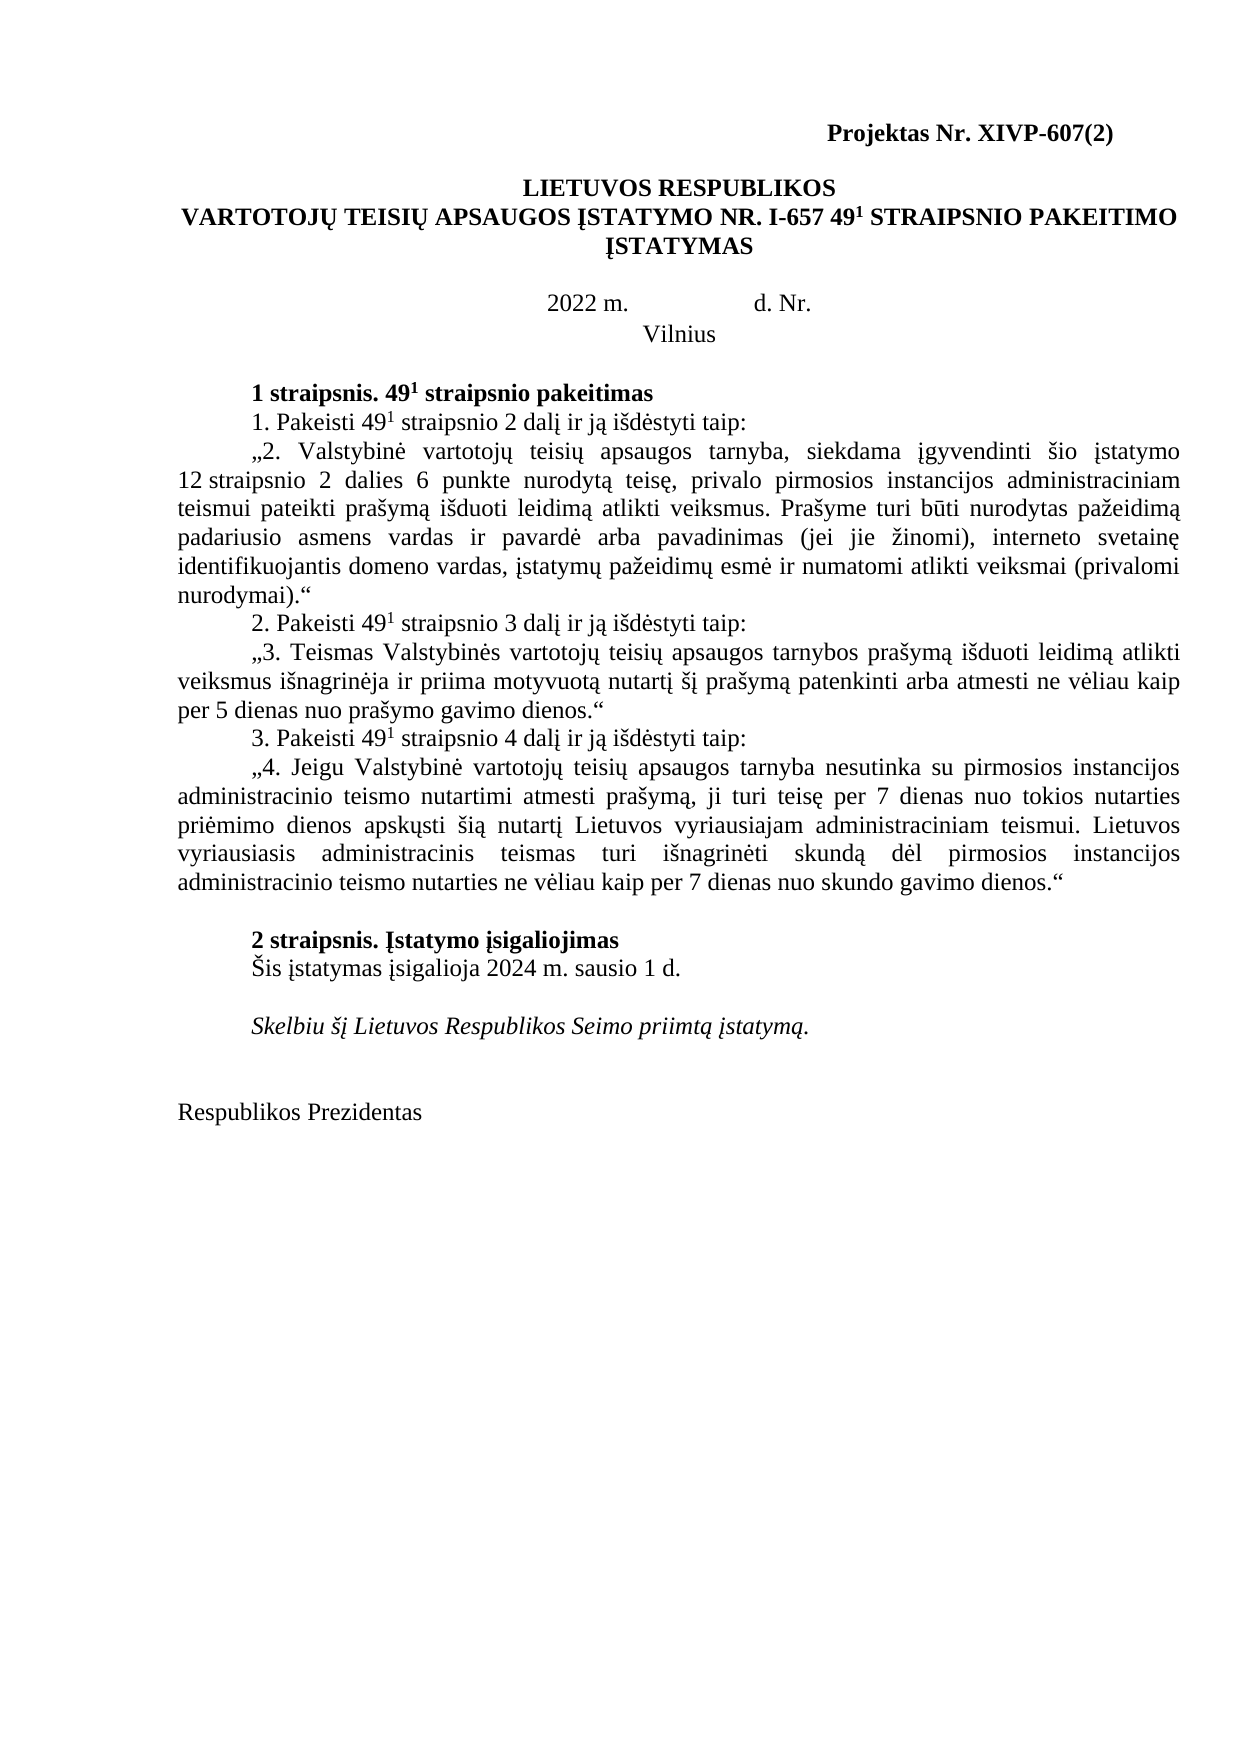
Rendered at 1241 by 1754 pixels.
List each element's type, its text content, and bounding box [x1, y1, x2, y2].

text Skelbiu šį Lietuvos Respublikos Seimo priimtą įstatymą. [177, 1011, 1181, 1040]
text ĮSTATYMAS [177, 231, 1181, 259]
text LIETUVOS RESPUBLIKOS [177, 173, 1181, 202]
text 1. Pakeisti 491 straipsnio 2 dalį ir ją išdėstyti taip: [251, 407, 1181, 436]
text „4. Jeigu Valstybinė vartotojų teisių apsaugos tarnyba nesutinka su pirmosios instancijos administracinio teismo nutartimi atmesti prašymą, ji turi teisę per 7 dienas nuo tokios nutarties priėmimo dienos apskųsti šią nutartį Lietuvos vyriausiajam administraciniam teismui. Lietuvos vyriausiasis administracinis teismas turi išnagrinėti skundą dėl pirmosios instancijos administracinio teismo nutarties ne vėliau kaip per 7 dienas nuo skundo gavimo dienos.“ [177, 752, 1181, 896]
text VARTOTOJŲ TEISIŲ APSAUGOS ĮSTATYMO NR. I-657 491 STRAIPSNIO PAKEITIMO [177, 202, 1181, 231]
text 2 straipsnis. Įstatymo įsigaliojimas [177, 925, 1181, 953]
text Vilnius [177, 319, 1181, 348]
text „3. Teismas Valstybinės vartotojų teisių apsaugos tarnybos prašymą išduoti leidimą atlikti veiksmus išnagrinėja ir priima motyvuotą nutartį šį prašymą patenkinti arba atmesti ne vėliau kaip per 5 dienas nuo prašymo gavimo dienos.“ [177, 637, 1181, 723]
text Respublikos Prezidentas [177, 1097, 1181, 1126]
text „2. Valstybinė vartotojų teisių apsaugos tarnyba, siekdama įgyvendinti šio įstatymo 12 straipsnio 2 dalies 6 punkte nurodytą teisę, privalo pirmosios instancijos administraciniam teismui pateikti prašymą išduoti leidimą atlikti veiksmus. Prašyme turi būti nurodytas pažeidimą padariusio asmens vardas ir pavardė arba pavadinimas (jei jie žinomi), interneto svetainę identifikuojantis domeno vardas, įstatymų pažeidimų esmė ir numatomi atlikti veiksmai (privalomi nurodymai).“ [177, 436, 1181, 608]
text 3. Pakeisti 491 straipsnio 4 dalį ir ją išdėstyti taip: [251, 723, 1181, 752]
text Šis įstatymas įsigalioja 2024 m. sausio 1 d. [177, 953, 1181, 982]
text 1 straipsnis. 491 straipsnio pakeitimas [177, 378, 1181, 407]
text 2022 m. d. Nr. [177, 288, 1181, 317]
text 2. Pakeisti 491 straipsnio 3 dalį ir ją išdėstyti taip: [251, 608, 1181, 637]
text Projektas Nr. XIVP-607(2) [177, 118, 1181, 147]
